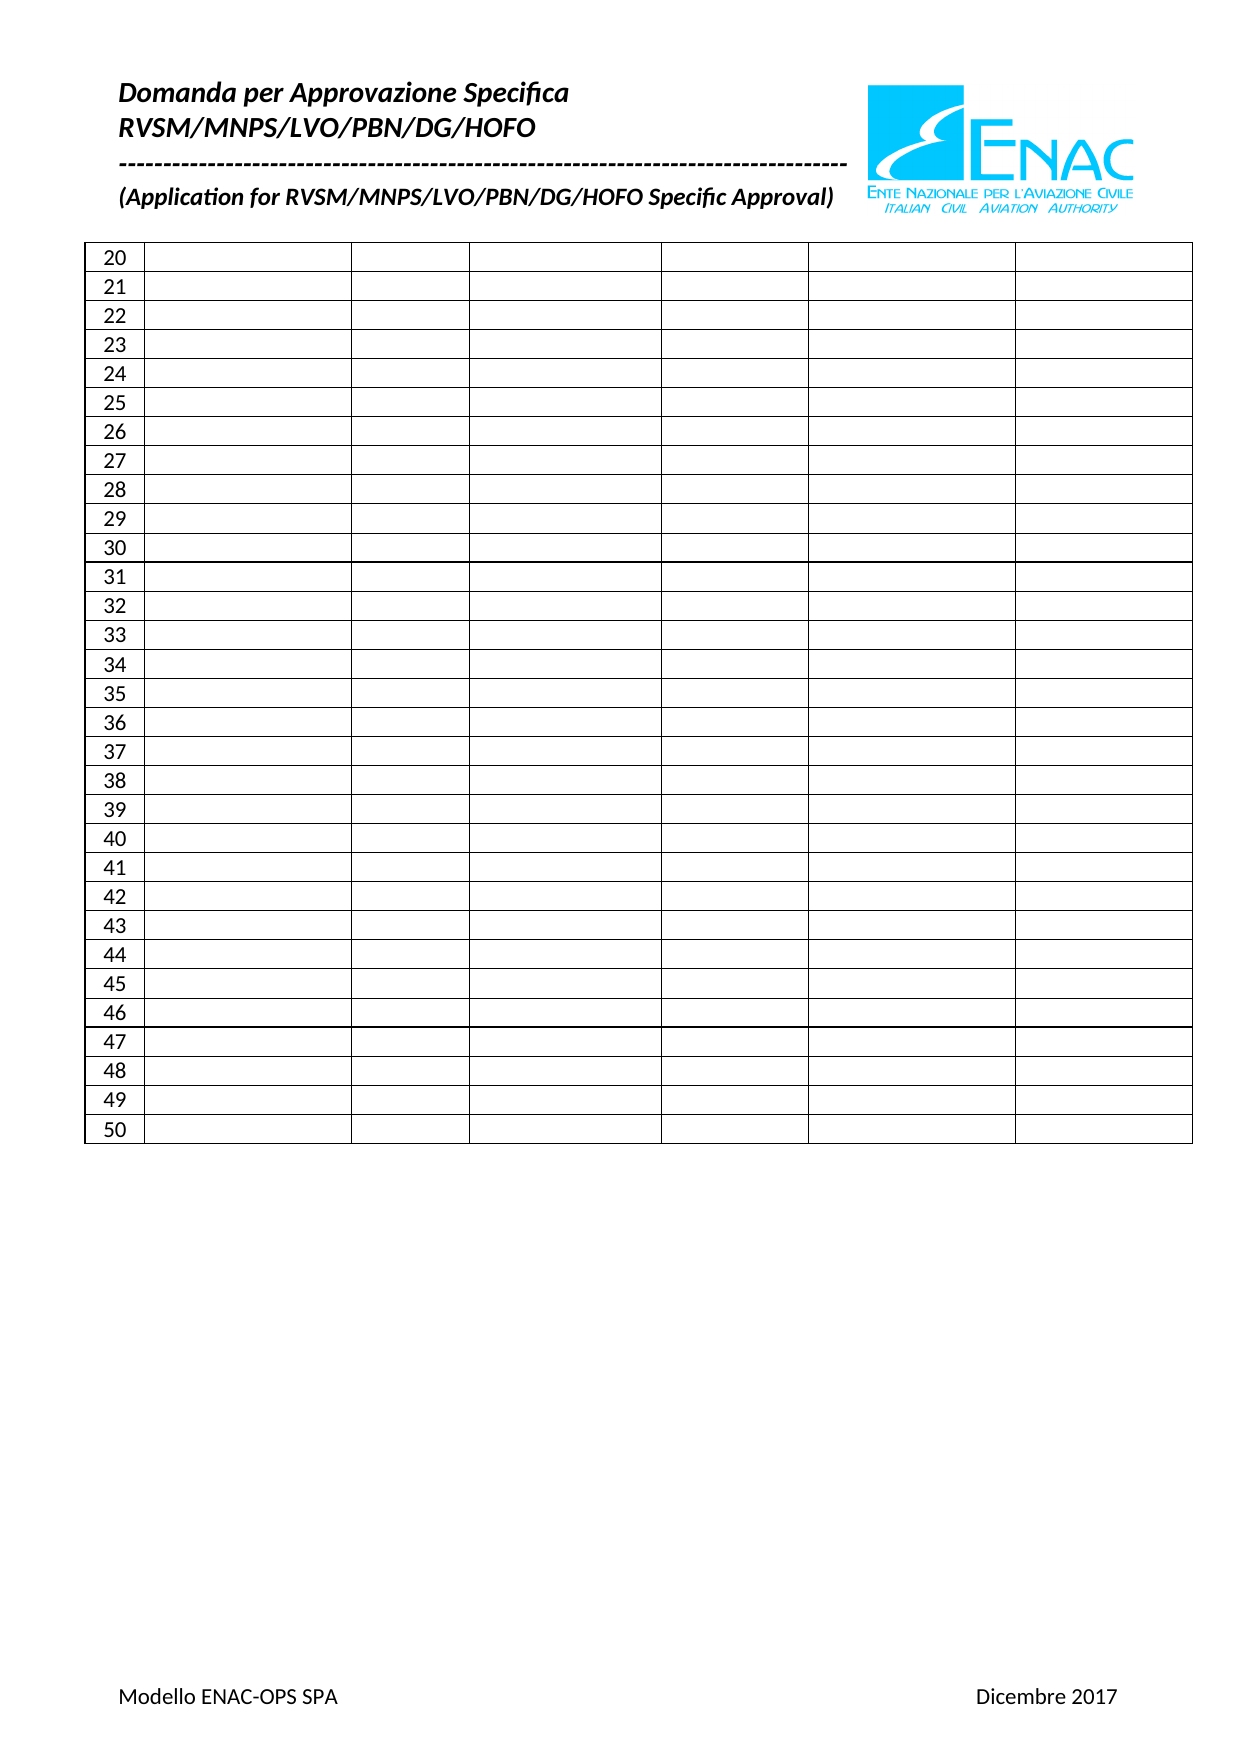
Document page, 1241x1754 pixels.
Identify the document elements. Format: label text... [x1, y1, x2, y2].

table_cell [809, 824, 1015, 852]
table_cell [470, 940, 661, 968]
table_cell [470, 737, 661, 765]
table_cell [809, 1115, 1015, 1143]
table_cell [470, 621, 661, 649]
table_cell [352, 475, 469, 503]
table_cell [145, 969, 351, 997]
table_cell [662, 969, 808, 997]
table_cell [1016, 882, 1192, 910]
table_cell [1016, 824, 1192, 852]
table_cell 26 [86, 417, 144, 445]
table_cell [470, 911, 661, 939]
table_cell [1016, 504, 1192, 532]
table_cell [809, 853, 1015, 881]
table_cell [1016, 388, 1192, 416]
table_cell [662, 1086, 808, 1114]
table_cell [145, 534, 351, 561]
table_cell [1016, 853, 1192, 881]
table_cell [809, 650, 1015, 678]
table_cell [809, 534, 1015, 561]
table_cell [662, 708, 808, 736]
table_cell [145, 882, 351, 910]
table_cell [352, 446, 469, 474]
table_cell [470, 475, 661, 503]
table_cell [470, 301, 661, 329]
table_cell [1016, 1028, 1192, 1056]
table_cell [662, 1057, 808, 1084]
table_cell [809, 504, 1015, 532]
table_cell [352, 388, 469, 416]
table_cell [1016, 301, 1192, 329]
table_cell [662, 650, 808, 678]
table_cell [145, 301, 351, 329]
table_cell 24 [86, 359, 144, 387]
table_cell 28 [86, 475, 144, 503]
table_cell [470, 969, 661, 997]
table_cell 44 [86, 940, 144, 968]
table_cell 42 [86, 882, 144, 910]
table_cell [145, 1086, 351, 1114]
table_cell [145, 272, 351, 300]
table_cell [145, 824, 351, 852]
table_cell [145, 737, 351, 765]
table_cell [145, 504, 351, 532]
table_cell [662, 504, 808, 532]
table_cell [352, 882, 469, 910]
table_cell [145, 1028, 351, 1056]
table_cell [352, 824, 469, 852]
table_cell [809, 969, 1015, 997]
table_cell [352, 969, 469, 997]
table_cell [662, 766, 808, 794]
table_cell [809, 301, 1015, 329]
table_cell 31 [86, 563, 144, 591]
table_cell 23 [86, 330, 144, 358]
table_cell [809, 592, 1015, 619]
table_cell 20 [86, 243, 144, 271]
table_cell 39 [86, 795, 144, 823]
table_cell [470, 272, 661, 300]
table_cell 45 [86, 969, 144, 997]
table_cell [352, 679, 469, 707]
table_cell [145, 388, 351, 416]
table_cell [1016, 969, 1192, 997]
table_cell [1016, 766, 1192, 794]
table_cell [662, 475, 808, 503]
table_cell [1016, 359, 1192, 387]
table_cell 29 [86, 504, 144, 532]
table_cell 49 [86, 1086, 144, 1114]
table_cell [809, 708, 1015, 736]
table_cell [809, 417, 1015, 445]
table_cell [145, 853, 351, 881]
table_cell [352, 795, 469, 823]
table_cell [662, 737, 808, 765]
table_cell [662, 301, 808, 329]
table_cell [470, 1057, 661, 1084]
table_cell [809, 446, 1015, 474]
table_cell [352, 563, 469, 591]
table_cell 50 [86, 1115, 144, 1143]
table_cell 47 [86, 1028, 144, 1056]
table_cell 48 [86, 1057, 144, 1084]
table_cell [470, 795, 661, 823]
table_cell [145, 940, 351, 968]
table_cell [1016, 1115, 1192, 1143]
table_cell [352, 853, 469, 881]
table_cell 33 [86, 621, 144, 649]
table_cell [352, 592, 469, 619]
table_cell [809, 563, 1015, 591]
table_cell [1016, 475, 1192, 503]
table_cell [809, 766, 1015, 794]
table_cell [1016, 708, 1192, 736]
table_cell [662, 940, 808, 968]
table_cell [352, 940, 469, 968]
table_cell 37 [86, 737, 144, 765]
table_cell [809, 359, 1015, 387]
table_cell [662, 999, 808, 1026]
table_cell [145, 243, 351, 271]
table_cell [145, 650, 351, 678]
table_cell [1016, 999, 1192, 1026]
table_cell [1016, 795, 1192, 823]
table_cell [1016, 417, 1192, 445]
table_cell [809, 388, 1015, 416]
table_cell [809, 911, 1015, 939]
table_cell [145, 563, 351, 591]
table_cell [470, 563, 661, 591]
table_cell 43 [86, 911, 144, 939]
table_cell [145, 446, 351, 474]
table_cell [352, 708, 469, 736]
table_cell [145, 359, 351, 387]
table_cell 38 [86, 766, 144, 794]
table_cell [1016, 1086, 1192, 1114]
table_cell [1016, 737, 1192, 765]
table_cell [809, 795, 1015, 823]
table_cell [662, 882, 808, 910]
table_cell [662, 795, 808, 823]
table_cell [809, 272, 1015, 300]
table_cell [352, 911, 469, 939]
table_cell [352, 1028, 469, 1056]
table_cell [470, 999, 661, 1026]
table_cell [470, 766, 661, 794]
table_cell [352, 534, 469, 561]
table_cell 32 [86, 592, 144, 619]
table_cell [145, 330, 351, 358]
table_cell 25 [86, 388, 144, 416]
table_cell [809, 475, 1015, 503]
table_cell [145, 621, 351, 649]
table_cell [1016, 446, 1192, 474]
table_cell [662, 679, 808, 707]
table_cell [1016, 650, 1192, 678]
table_cell [352, 301, 469, 329]
table_cell [1016, 243, 1192, 271]
table_cell 30 [86, 534, 144, 561]
table_cell [809, 621, 1015, 649]
table_cell [662, 563, 808, 591]
table_cell 35 [86, 679, 144, 707]
table_cell [809, 940, 1015, 968]
table_cell [809, 330, 1015, 358]
table_cell [1016, 621, 1192, 649]
table_cell [470, 650, 661, 678]
table_cell [470, 853, 661, 881]
table_cell 41 [86, 853, 144, 881]
table_cell [662, 621, 808, 649]
table_cell [470, 1028, 661, 1056]
table_cell [809, 1057, 1015, 1084]
table_cell [809, 679, 1015, 707]
table_cell [470, 359, 661, 387]
table_cell [662, 243, 808, 271]
table_cell [352, 243, 469, 271]
table_cell [352, 359, 469, 387]
table_cell 21 [86, 272, 144, 300]
table_cell [352, 1115, 469, 1143]
table_cell 46 [86, 999, 144, 1026]
table_cell [1016, 1057, 1192, 1084]
table_cell [470, 824, 661, 852]
table_cell [1016, 563, 1192, 591]
table_cell [1016, 272, 1192, 300]
table_cell [662, 911, 808, 939]
table_cell [145, 417, 351, 445]
table_cell 27 [86, 446, 144, 474]
table_cell [352, 1057, 469, 1084]
table_cell [145, 1115, 351, 1143]
table_cell 36 [86, 708, 144, 736]
table_cell [145, 679, 351, 707]
table_cell [352, 417, 469, 445]
table_cell [145, 592, 351, 619]
table_cell [662, 853, 808, 881]
table_cell [470, 592, 661, 619]
table_cell [145, 475, 351, 503]
table_cell [809, 1028, 1015, 1056]
table_cell [470, 504, 661, 532]
table_cell [1016, 534, 1192, 561]
table_cell [470, 534, 661, 561]
table_cell [1016, 940, 1192, 968]
table_cell [662, 534, 808, 561]
table_cell [1016, 330, 1192, 358]
table_cell [352, 330, 469, 358]
table_cell [145, 999, 351, 1026]
table_cell [809, 243, 1015, 271]
table_cell [145, 1057, 351, 1084]
table_cell 40 [86, 824, 144, 852]
table_cell [662, 272, 808, 300]
table_cell 34 [86, 650, 144, 678]
table_cell [145, 795, 351, 823]
table_cell [352, 272, 469, 300]
table_cell [470, 679, 661, 707]
table_cell [470, 1086, 661, 1114]
table_cell [1016, 679, 1192, 707]
table_cell [662, 1028, 808, 1056]
table_cell [352, 766, 469, 794]
table_cell [470, 417, 661, 445]
table_cell [352, 999, 469, 1026]
table_cell [809, 1086, 1015, 1114]
table_cell [145, 766, 351, 794]
table_cell [809, 737, 1015, 765]
table_cell [1016, 911, 1192, 939]
table_cell [470, 388, 661, 416]
table_cell [809, 999, 1015, 1026]
table_cell [470, 330, 661, 358]
table_cell [470, 446, 661, 474]
table_cell [352, 650, 469, 678]
table_cell [662, 388, 808, 416]
table_cell [1016, 592, 1192, 619]
table_cell 22 [86, 301, 144, 329]
table_cell [662, 446, 808, 474]
table_cell [352, 1086, 469, 1114]
table_cell [470, 1115, 661, 1143]
table_cell [352, 737, 469, 765]
table_cell [662, 592, 808, 619]
table_cell [662, 1115, 808, 1143]
table_cell [352, 504, 469, 532]
table_cell [662, 359, 808, 387]
table_cell [662, 824, 808, 852]
table_cell [145, 708, 351, 736]
table_cell [662, 417, 808, 445]
table_cell [470, 882, 661, 910]
table_cell [662, 330, 808, 358]
table_cell [352, 621, 469, 649]
table_cell [809, 882, 1015, 910]
table_cell [470, 243, 661, 271]
table_cell [145, 911, 351, 939]
table_cell [470, 708, 661, 736]
